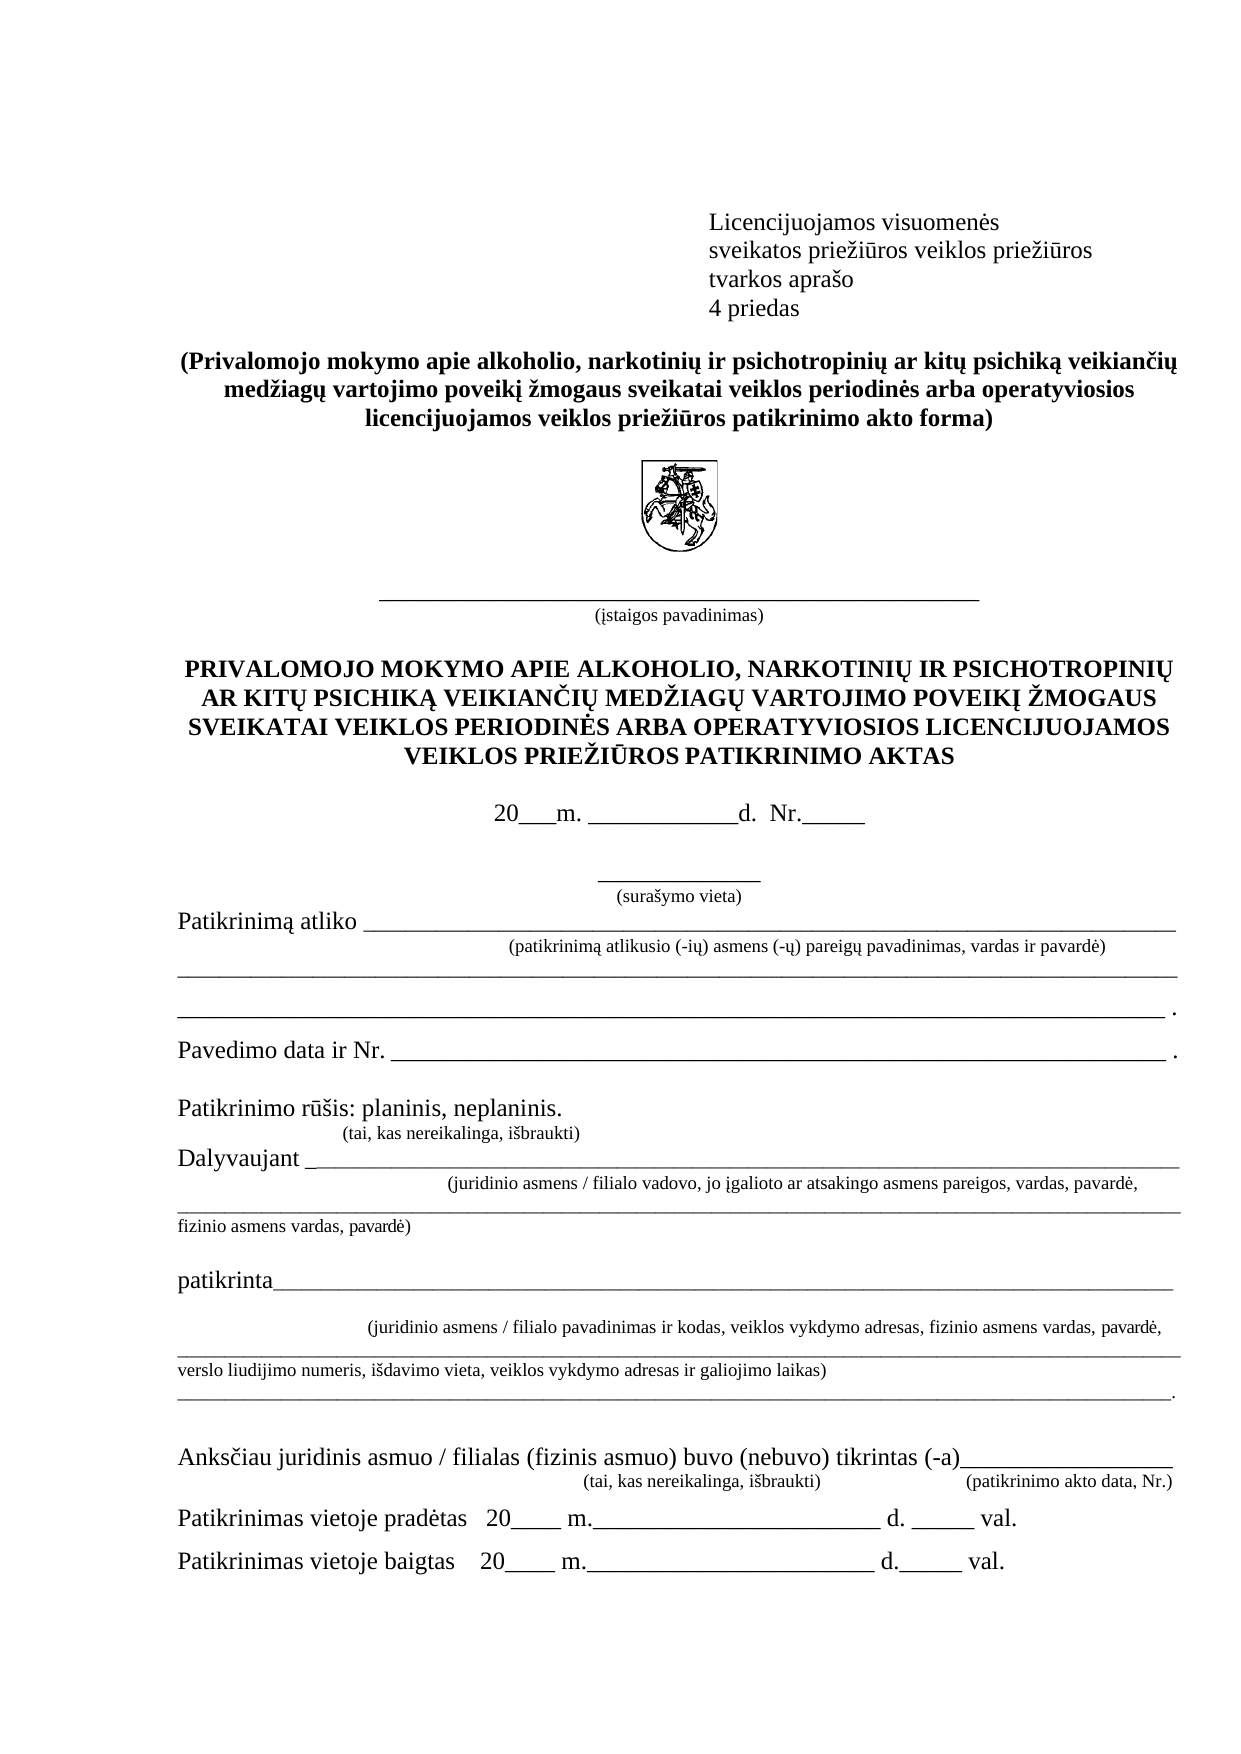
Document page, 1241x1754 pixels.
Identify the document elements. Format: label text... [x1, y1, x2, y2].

text 4 priedas [177, 293, 1216, 322]
text ________________________________________________ [177, 575, 1181, 604]
text (patikrinimą atlikusio (-ių) asmens (-ų) pareigų pavadinimas, vardas ir pavardė) [177, 935, 1181, 956]
text ___________________________________________________________________________________________________________ [177, 1194, 1181, 1212]
text Anksčiau juridinis asmuo / filialas (fizinis asmuo) buvo (nebuvo) tikrintas (-a)_________________ [177, 1442, 1181, 1470]
text tvarkos aprašo [177, 264, 1216, 293]
text PRIVALOMOJO MOKYMO APIE ALKOHOLIO, NARKOTINIŲ IR PSICHOTROPINIŲ AR KITŲ PSICHIKĄ VEIKIANČIŲ MEDŽIAGŲ VARTOJIMO POVEIKĮ ŽMOGAUS SVEIKATAI VEIKLOS PERIODINĖS ARBA OPERATYVIOSIOS LICENCIJUOJAMOS VEIKLOS PRIEŽIŪROS PATIKRINIMO AKTAS [177, 654, 1181, 769]
text patikrinta________________________________________________________________________________________________ [177, 1266, 1181, 1294]
text Patikrinimą atliko ______________________________________________________________________________ [177, 906, 1181, 935]
text 20___m. ____________d. Nr._____ [177, 798, 1181, 827]
text fizinio asmens vardas, pavardė) [177, 1215, 1181, 1237]
text _____________ [177, 856, 1181, 884]
text Pavedimo data ir Nr. ______________________________________________________________ . [177, 1036, 1181, 1064]
text ___________________________________________________________________________________________________________ [177, 1337, 1181, 1356]
text (surašymo vieta) [177, 884, 1181, 906]
text Patikrinimo rūšis: planinis, neplaninis. [177, 1093, 1181, 1122]
text Patikrinimas vietoje pradėtas 20____ m._______________________ d. _____ val. [177, 1503, 1181, 1531]
text verslo liudijimo numeris, išdavimo vieta, veiklos vykdymo adresas ir galiojimo laikas) [177, 1359, 1181, 1381]
text Dalyvaujant _____________________________________________________________________________________________ [177, 1143, 1181, 1172]
text (juridinio asmens / filialo vadovo, jo įgalioto ar atsakingo asmens pareigos, vardas, pavardė, [312, 1172, 1181, 1194]
text (juridinio asmens / filialo pavadinimas ir kodas, veiklos vykdymo adresas, fizinio asmens vardas, pavardė, [312, 1316, 1181, 1337]
text (Privalomojo mokymo apie alkoholio, narkotinių ir psichotropinių ar kitų psichiką veikiančių medžiagų vartojimo poveikį žmogaus sveikatai veiklos periodinės arba operatyviosios licencijuojamos veiklos priežiūros patikrinimo akto forma) [177, 346, 1181, 432]
text __________________________________________________________________________________________________________. [177, 1381, 1181, 1402]
text _______________________________________________________________________________ . [177, 992, 1181, 1021]
text (tai, kas nereikalinga, išbraukti) (patikrinimo akto data, Nr.) [177, 1470, 1181, 1508]
text sveikatos priežiūros veiklos priežiūros [177, 235, 1216, 264]
text (tai, kas nereikalinga, išbraukti) [252, 1122, 1181, 1143]
text (įstaigos pavadinimas) [177, 604, 1181, 626]
text Licencijuojamos visuomenės [177, 207, 1216, 235]
text ________________________________________________________________________________________________ [177, 956, 1181, 980]
text Patikrinimas vietoje baigtas 20____ m._______________________ d._____ val. [177, 1546, 1181, 1574]
